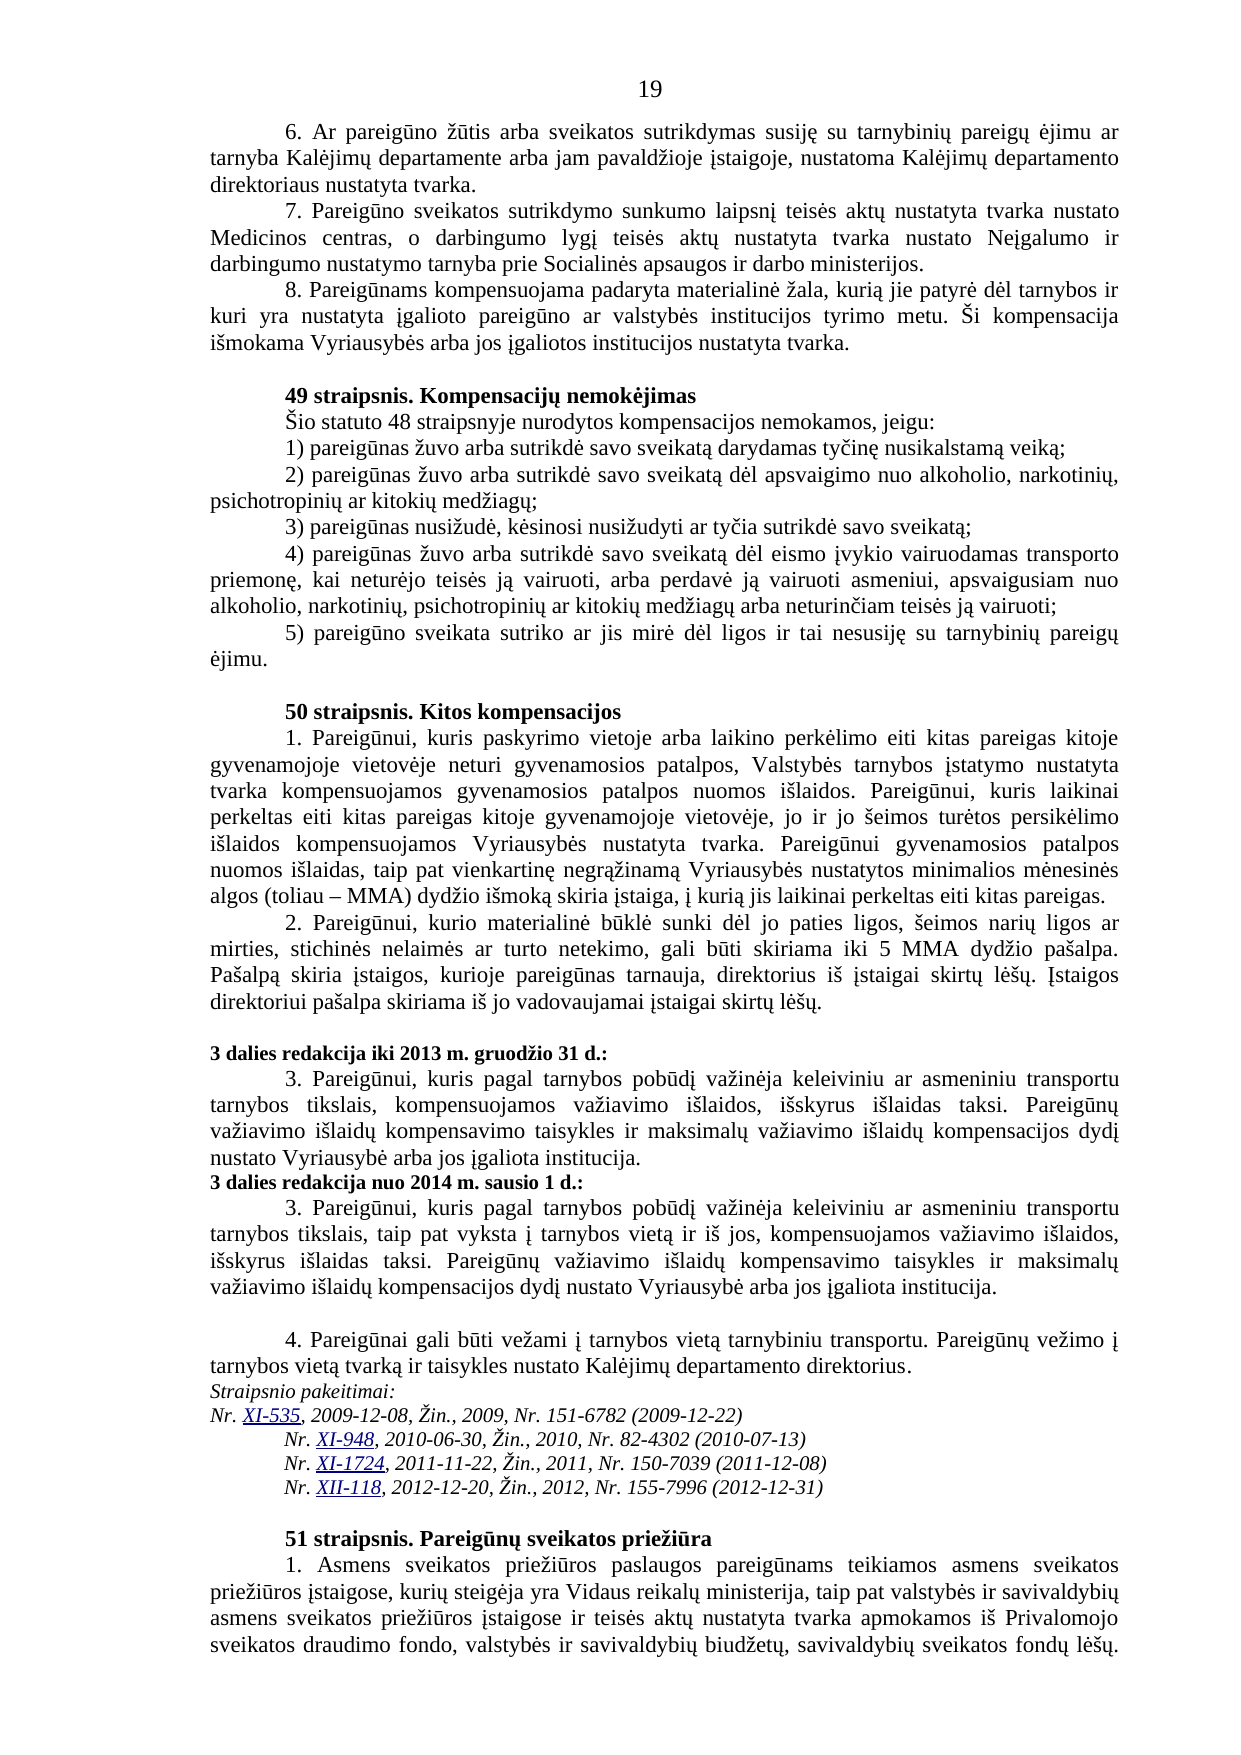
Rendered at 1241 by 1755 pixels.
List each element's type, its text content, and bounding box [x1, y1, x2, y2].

text 51 straipsnis. Pareigūnų sveikatos priežiūra [210, 1525, 1120, 1552]
text 8. Pareigūnams kompensuojama padaryta materialinė žala, kurią jie patyrė dėl tarnybos ir kuri yra nustatyta įgalioto pareigūno ar valstybės institucijos tyrimo metu. Ši kompensacija išmokama Vyriausybės arba jos įgaliotos institucijos nustatyta tvarka. [210, 276, 1120, 355]
text 1. Asmens sveikatos priežiūros paslaugos pareigūnams teikiamos asmens sveikatos priežiūros įstaigose, kurių steigėja yra Vidaus reikalų ministerija, taip pat valstybės ir savivaldybių asmens sveikatos priežiūros įstaigose ir teisės aktų nustatyta tvarka apmokamos iš Privalomojo sveikatos draudimo fondo, valstybės ir savivaldybių biudžetų, savivaldybių sveikatos fondų lėšų. [210, 1552, 1120, 1657]
text 3 dalies redakcija iki 2013 m. gruodžio 31 d.: [210, 1041, 1120, 1064]
text 1) pareigūnas žuvo arba sutrikdė savo sveikatą darydamas tyčinę nusikalstamą veiką; [210, 434, 1120, 461]
text 5) pareigūno sveikata sutriko ar jis mirė dėl ligos ir tai nesusiję su tarnybinių pareigų ėjimu. [210, 619, 1120, 672]
text 3. Pareigūnui, kuris pagal tarnybos pobūdį važinėja keleiviniu ar asmeniniu transportu tarnybos tikslais, taip pat vyksta į tarnybos vietą ir iš jos, kompensuojamos važiavimo išlaidos, išskyrus išlaidas taksi. Pareigūnų važiavimo išlaidų kompensavimo taisykles ir maksimalų važiavimo išlaidų kompensacijos dydį nustato Vyriausybė arba jos įgaliota institucija. [210, 1194, 1120, 1299]
text 49 straipsnis. Kompensacijų nemokėjimas [210, 382, 1120, 408]
text 3 dalies redakcija nuo 2014 m. sausio 1 d.: [210, 1170, 1120, 1194]
text Nr. XII-118, 2012-12-20, Žin., 2012, Nr. 155-7996 (2012-12-31) [210, 1475, 1120, 1499]
text Nr. XI-535, 2009-12-08, Žin., 2009, Nr. 151-6782 (2009-12-22) [210, 1403, 1120, 1427]
text 1. Pareigūnui, kuris paskyrimo vietoje arba laikino perkėlimo eiti kitas pareigas kitoje gyvenamojoje vietovėje neturi gyvenamosios patalpos, Valstybės tarnybos įstatymo nustatyta tvarka kompensuojamos gyvenamosios patalpos nuomos išlaidos. Pareigūnui, kuris laikinai perkeltas eiti kitas pareigas kitoje gyvenamojoje vietovėje, jo ir jo šeimos turėtos persikėlimo išlaidos kompensuojamos Vyriausybės nustatyta tvarka. Pareigūnui gyvenamosios patalpos nuomos išlaidas, taip pat vienkartinę negrąžinamą Vyriausybės nustatytos minimalios mėnesinės algos (toliau – MMA) dydžio išmoką skiria įstaiga, į kurią jis laikinai perkeltas eiti kitas pareigas. [210, 724, 1120, 909]
text 6. Ar pareigūno žūtis arba sveikatos sutrikdymas susiję su tarnybinių pareigų ėjimu ar tarnyba Kalėjimų departamente arba jam pavaldžioje įstaigoje, nustatoma Kalėjimų departamento direktoriaus nustatyta tvarka. [210, 118, 1120, 197]
text Šio statuto 48 straipsnyje nurodytos kompensacijos nemokamos, jeigu: [210, 408, 1120, 434]
text Nr. XI-1724, 2011-11-22, Žin., 2011, Nr. 150-7039 (2011-12-08) [210, 1451, 1120, 1475]
text 2) pareigūnas žuvo arba sutrikdė savo sveikatą dėl apsvaigimo nuo alkoholio, narkotinių, psichotropinių ar kitokių medžiagų; [210, 461, 1120, 513]
text 2. Pareigūnui, kurio materialinė būklė sunki dėl jo paties ligos, šeimos narių ligos ar mirties, stichinės nelaimės ar turto netekimo, gali būti skiriama iki 5 MMA dydžio pašalpa. Pašalpą skiria įstaigos, kurioje pareigūnas tarnauja, direktorius iš įstaigai skirtų lėšų. Įstaigos direktoriui pašalpa skiriama iš jo vadovaujamai įstaigai skirtų lėšų. [210, 909, 1120, 1014]
text 4) pareigūnas žuvo arba sutrikdė savo sveikatą dėl eismo įvykio vairuodamas transporto priemonę, kai neturėjo teisės ją vairuoti, arba perdavė ją vairuoti asmeniui, apsvaigusiam nuo alkoholio, narkotinių, psichotropinių ar kitokių medžiagų arba neturinčiam teisės ją vairuoti; [210, 540, 1120, 619]
text 3) pareigūnas nusižudė, kėsinosi nusižudyti ar tyčia sutrikdė savo sveikatą; [210, 513, 1120, 540]
text 4. Pareigūnai gali būti vežami į tarnybos vietą tarnybiniu transportu. Pareigūnų vežimo į tarnybos vietą tvarką ir taisykles nustato Kalėjimų departamento direktorius. [210, 1326, 1120, 1378]
text 7. Pareigūno sveikatos sutrikdymo sunkumo laipsnį teisės aktų nustatyta tvarka nustato Medicinos centras, o darbingumo lygį teisės aktų nustatyta tvarka nustato Neįgalumo ir darbingumo nustatymo tarnyba prie Socialinės apsaugos ir darbo ministerijos. [210, 197, 1120, 276]
text Straipsnio pakeitimai: [210, 1378, 1120, 1403]
text Nr. XI-948, 2010-06-30, Žin., 2010, Nr. 82-4302 (2010-07-13) [210, 1427, 1120, 1451]
text 50 straipsnis. Kitos kompensacijos [210, 698, 1120, 724]
text 3. Pareigūnui, kuris pagal tarnybos pobūdį važinėja keleiviniu ar asmeniniu transportu tarnybos tikslais, kompensuojamos važiavimo išlaidos, išskyrus išlaidas taksi. Pareigūnų važiavimo išlaidų kompensavimo taisykles ir maksimalų važiavimo išlaidų kompensacijos dydį nustato Vyriausybė arba jos įgaliota institucija. [210, 1064, 1120, 1170]
